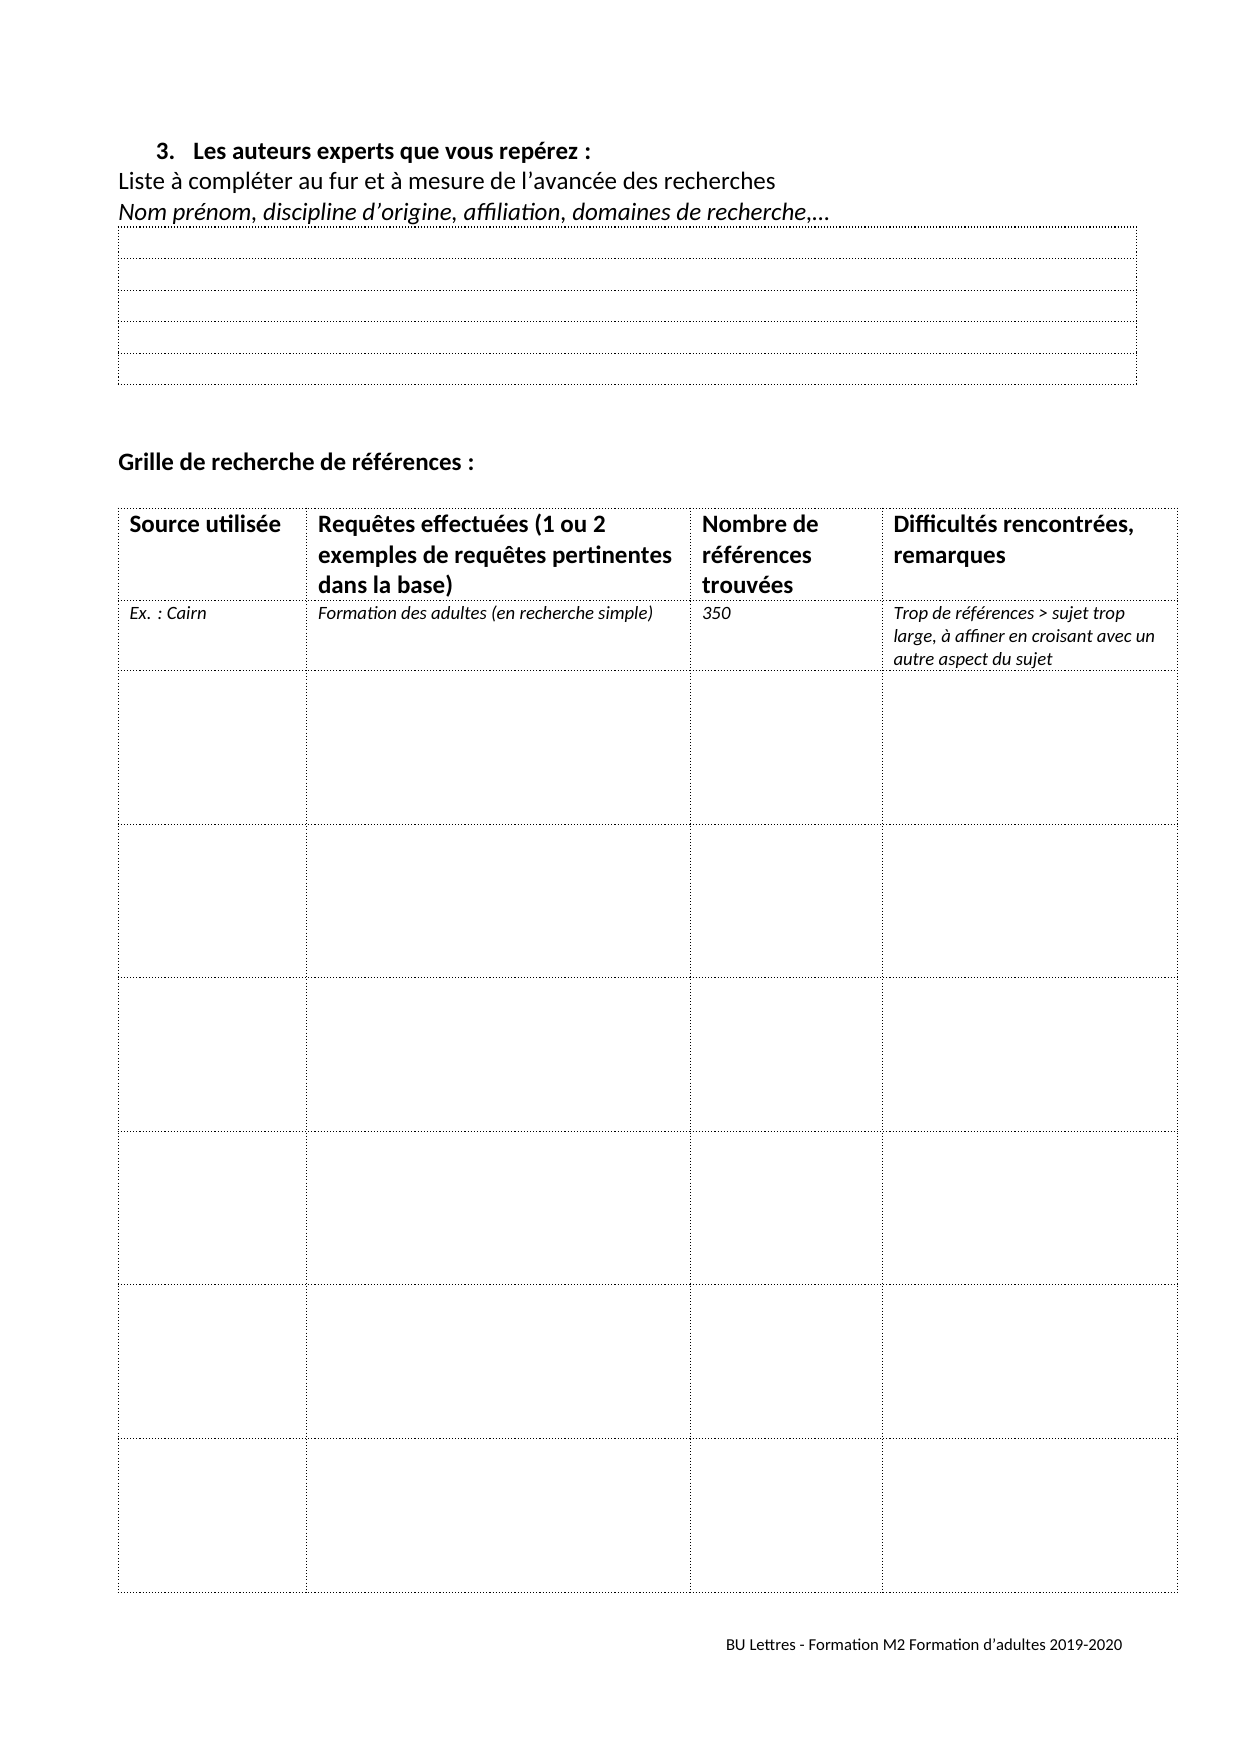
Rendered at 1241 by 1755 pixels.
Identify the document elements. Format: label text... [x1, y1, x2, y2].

table_cell [118, 290, 1137, 321]
text Nom prénom, discipline d’origine, affiliation, domaines de recherche,… [118, 196, 1122, 226]
table_cell [691, 977, 882, 1131]
table_cell [882, 977, 1178, 1131]
table_cell [118, 258, 1137, 289]
table_cell [118, 824, 307, 977]
table_cell [307, 670, 691, 823]
table_cell [118, 670, 307, 823]
table_cell [307, 1131, 691, 1284]
text Liste à compléter au fur et à mesure de l’avancée des recherches [118, 165, 1122, 196]
table_cell [882, 670, 1178, 823]
table_cell [691, 824, 882, 977]
table_cell [882, 1284, 1178, 1438]
table_header Nombre de références trouvées [691, 508, 882, 600]
table_cell Ex. : Cairn [118, 600, 307, 670]
table_cell [118, 353, 1137, 384]
table_cell 350 [691, 600, 882, 670]
table_header Source utilisée [118, 508, 307, 600]
table_cell [307, 824, 691, 977]
table_cell Trop de références > sujet trop large, à affiner en croisant avec un autre aspect du sujet [882, 600, 1178, 670]
table_cell [882, 1438, 1178, 1592]
table_cell [691, 1131, 882, 1284]
table_cell [118, 1131, 307, 1284]
table_cell [118, 321, 1137, 353]
list Les auteurs experts que vous repérez : [156, 135, 1122, 165]
table_cell [118, 1284, 307, 1438]
table_cell [691, 1284, 882, 1438]
table_header Difficultés rencontrées, remarques [882, 508, 1178, 600]
table_cell [118, 1438, 307, 1592]
table_cell [307, 977, 691, 1131]
text Grille de recherche de références : [118, 446, 1122, 477]
table_cell [882, 824, 1178, 977]
table_header [118, 226, 1137, 258]
table_cell [307, 1438, 691, 1592]
table_cell [691, 1438, 882, 1592]
table_cell [691, 670, 882, 823]
table_cell Formation des adultes (en recherche simple) [307, 600, 691, 670]
table_cell [882, 1131, 1178, 1284]
table_header Requêtes effectuées (1 ou 2 exemples de requêtes pertinentes dans la base) [307, 508, 691, 600]
table_cell [307, 1284, 691, 1438]
table_cell [118, 977, 307, 1131]
